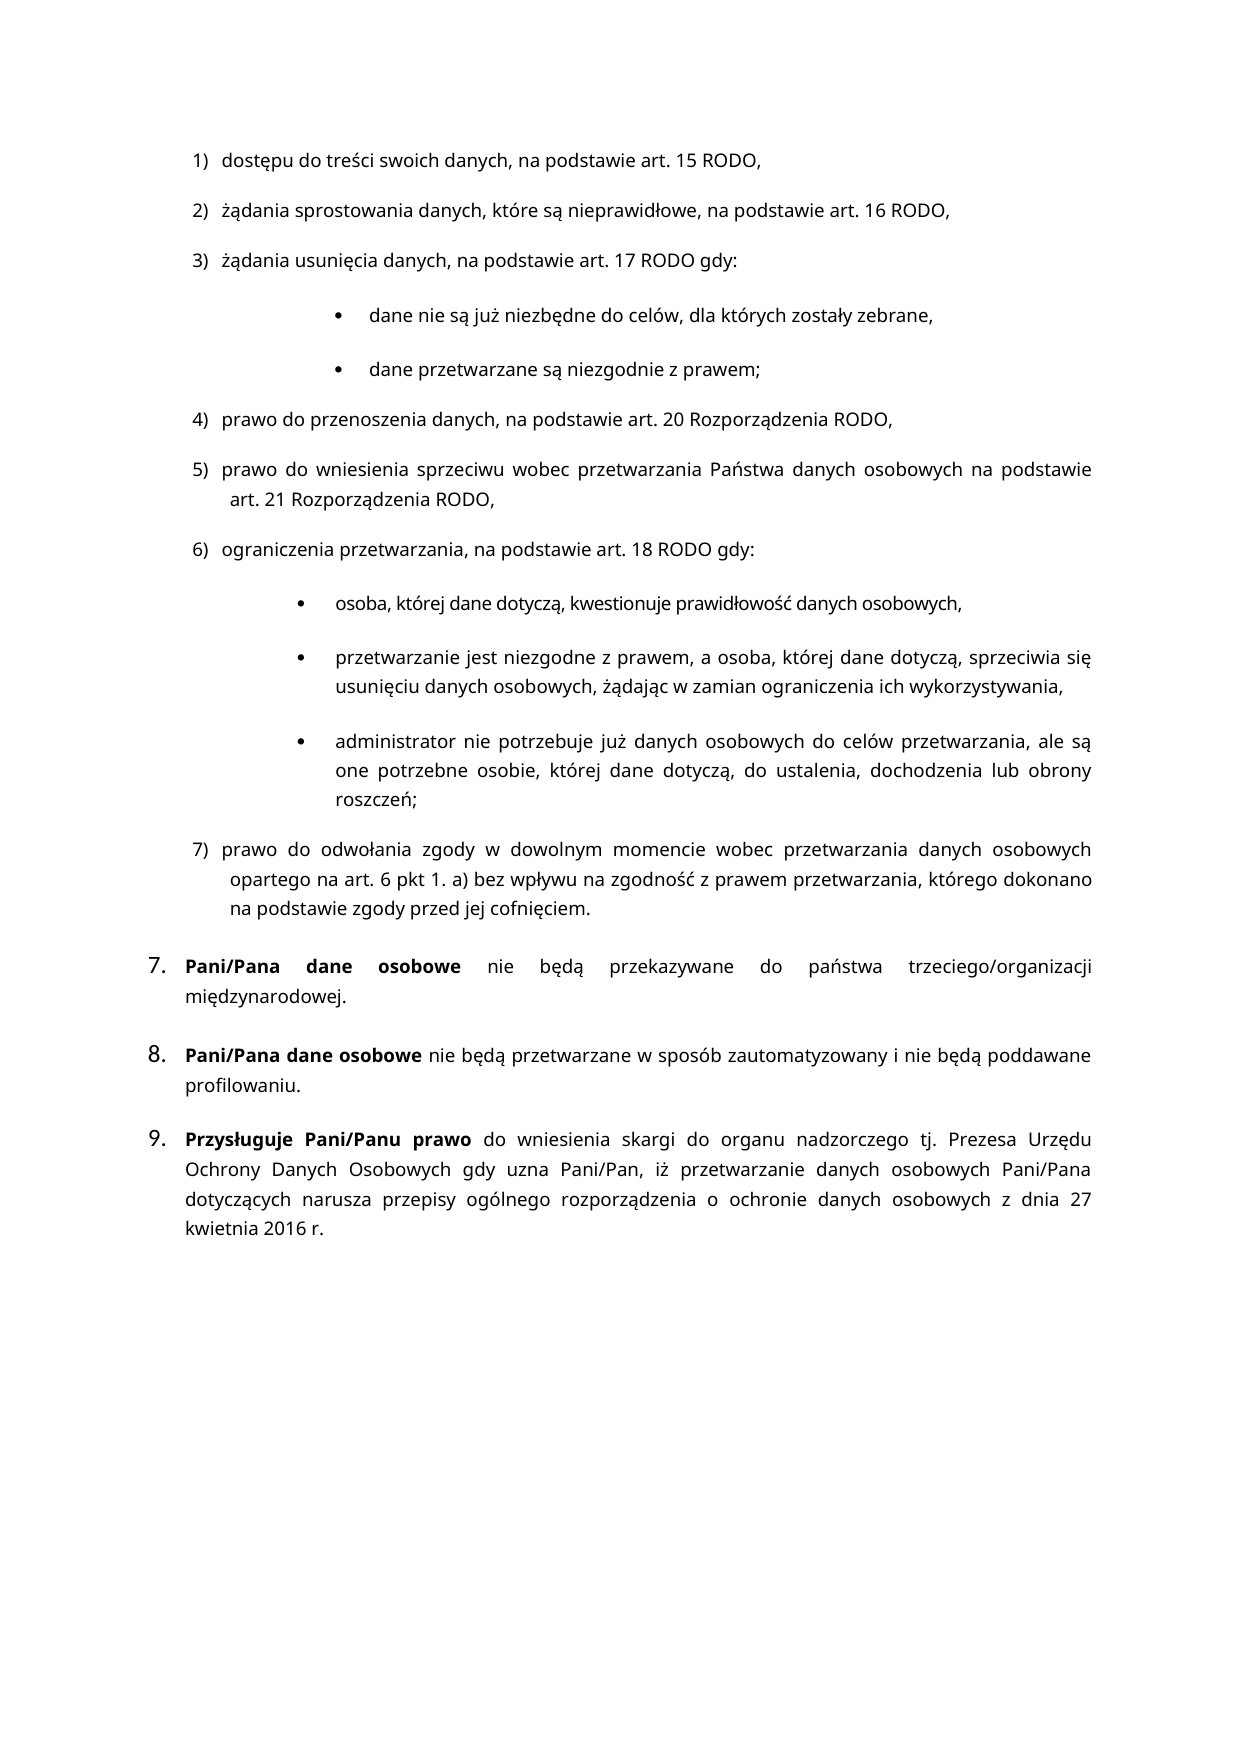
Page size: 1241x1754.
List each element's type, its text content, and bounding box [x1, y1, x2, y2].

list prawo do wniesienia sprzeciwu wobec przetwarzania Państwa danych osobowych na podstawie art. 21 Rozporządzenia RODO, [192, 457, 1093, 511]
list Pani/Pana dane osobowe nie będą przekazywane do państwa trzeciego/organizacji międzynarodowej. [148, 949, 1093, 1009]
list dane nie są już niezbędne do celów, dla których zostały zebrane, [335, 302, 1093, 328]
list prawo do odwołania zgody w dowolnym momencie wobec przetwarzania danych osobowych opartego na art. 6 pkt 1. a) bez wpływu na zgodność z prawem przetwarzania, którego dokonano na podstawie zgody przed jej cofnięciem. [192, 837, 1093, 921]
list żądania usunięcia danych, na podstawie art. 17 RODO gdy: [192, 248, 1093, 273]
list Przysługuje Pani/Panu prawo do wniesienia skargi do organu nadzorczego tj. Prezesa Urzędu Ochrony Danych Osobowych gdy uzna Pani/Pan, iż przetwarzanie danych osobowych Pani/Pana dotyczących narusza przepisy ogólnego rozporządzenia o ochronie danych osobowych z dnia 27 kwietnia 2016 r. [148, 1122, 1093, 1241]
list Pani/Pana dane osobowe nie będą przetwarzane w sposób zautomatyzowany i nie będą poddawane profilowaniu. [148, 1038, 1093, 1098]
list administrator nie potrzebuje już danych osobowych do celów przetwarzania, ale są one potrzebne osobie, której dane dotyczą, do ustalenia, dochodzenia lub obrony roszczeń; [298, 728, 1093, 812]
list ograniczenia przetwarzania, na podstawie art. 18 RODO gdy: [192, 536, 1093, 561]
list przetwarzanie jest niezgodne z prawem, a osoba, której dane dotyczą, sprzeciwia się usunięciu danych osobowych, żądając w zamian ograniczenia ich wykorzystywania, [298, 644, 1093, 699]
list dostępu do treści swoich danych, na podstawie art. 15 RODO, [192, 148, 1093, 173]
list osoba, której dane dotyczą, kwestionuje prawidłowość danych osobowych, [298, 590, 1093, 616]
list żądania sprostowania danych, które są nieprawidłowe, na podstawie art. 16 RODO, [192, 198, 1093, 223]
list dane przetwarzane są niezgodnie z prawem; [335, 356, 1093, 382]
list prawo do przenoszenia danych, na podstawie art. 20 Rozporządzenia RODO, [192, 406, 1093, 432]
